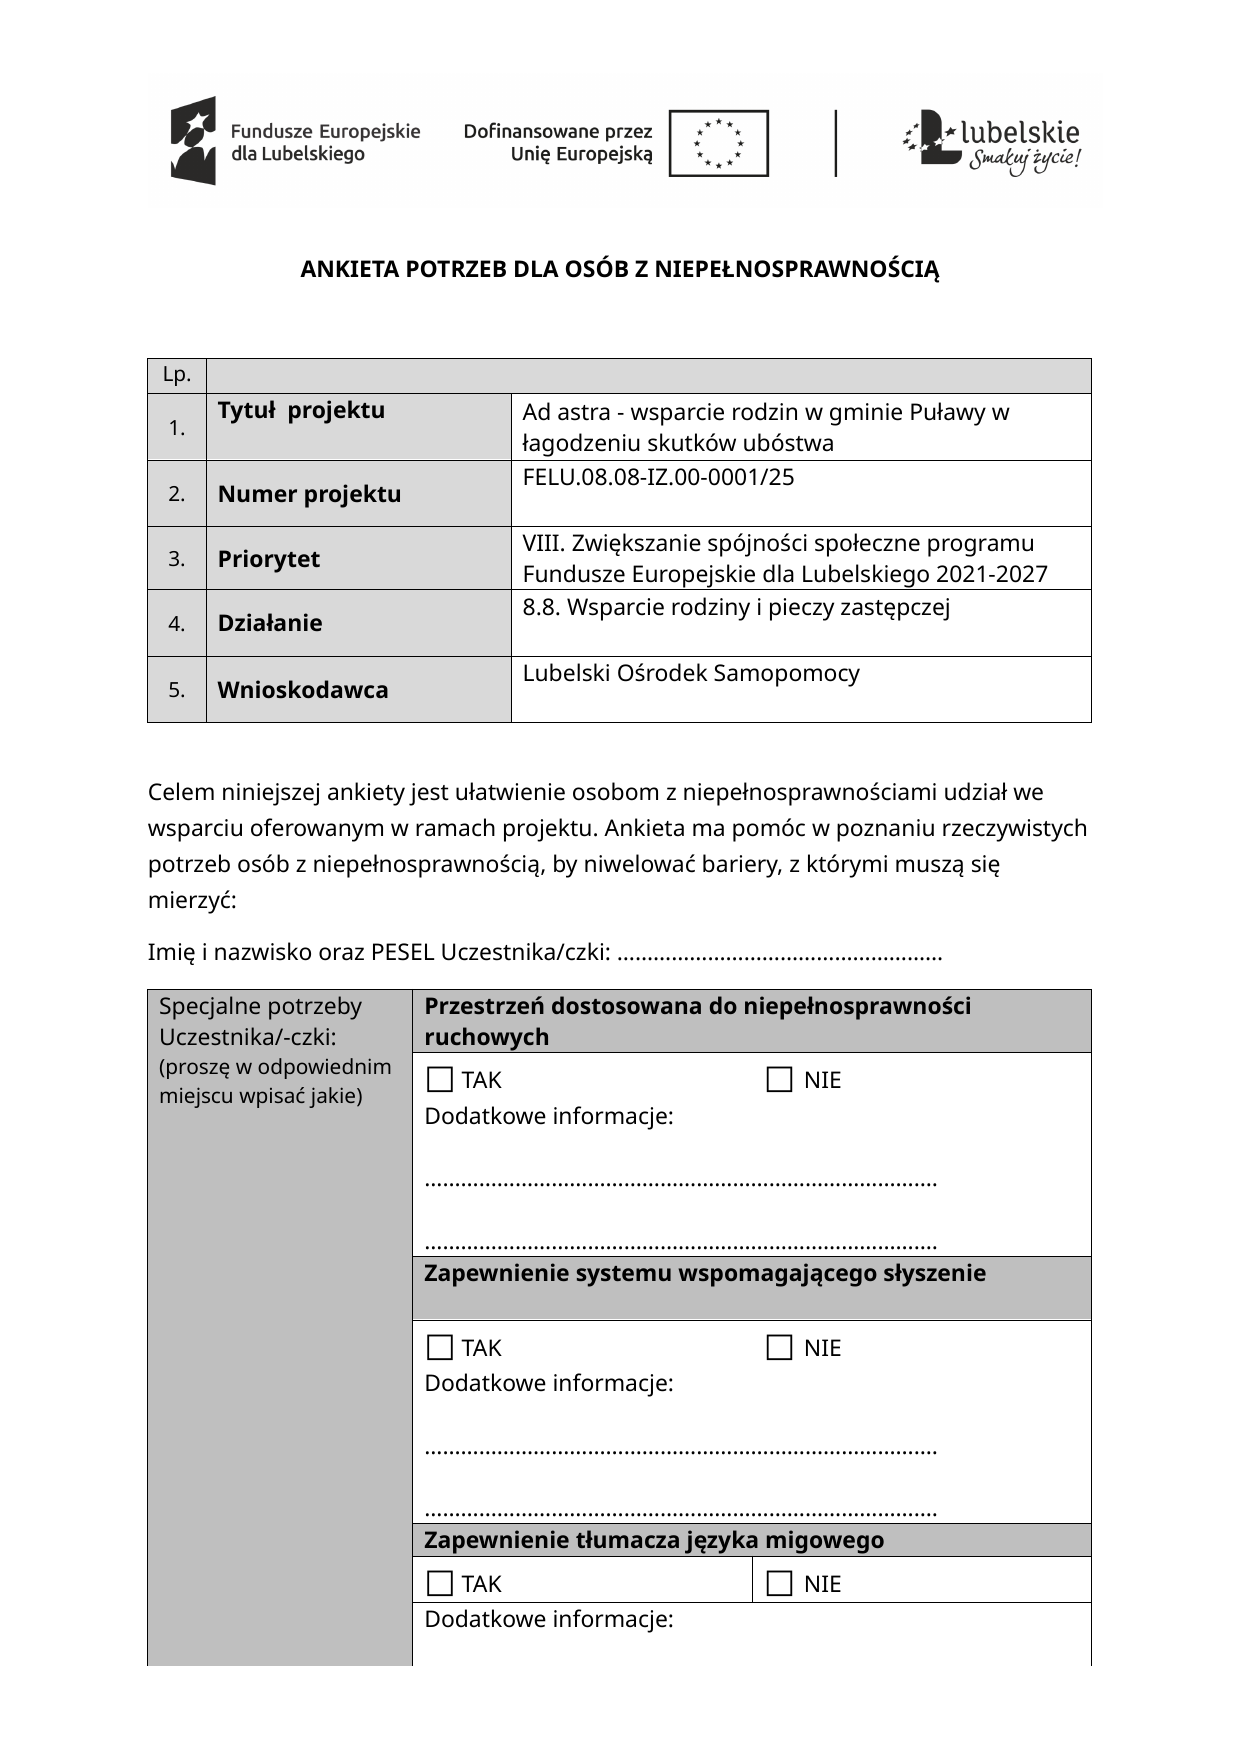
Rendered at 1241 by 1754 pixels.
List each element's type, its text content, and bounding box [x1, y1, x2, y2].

table_cell □ TAK [413, 1321, 752, 1366]
table_cell Dodatkowe informacje: …………………………………………………………………………. …………………………………………………………………………. [413, 1603, 1091, 1666]
table_cell Działanie [207, 590, 511, 656]
table_cell □ NIE [752, 1321, 1091, 1366]
table_cell Dodatkowe informacje: …………………………………………………………………………. …………………………………………………………………………. [413, 1099, 1091, 1256]
table_cell □ TAK [413, 1053, 752, 1099]
table_cell Zapewnienie systemu wspomagającego słyszenie [413, 1257, 1091, 1319]
table_header Przestrzeń dostosowana do niepełnosprawności ruchowych [413, 990, 1091, 1052]
table_cell FELU.08.08-IZ.00-0001/25 [512, 461, 1091, 526]
table_cell 2. [148, 461, 206, 526]
text Celem niniejszej ankiety jest ułatwienie osobom z niepełnosprawnościami udział we wsparciu oferowanym w ramach projektu. Ankieta ma pomóc w poznaniu rzeczywistych potrzeb osób z niepełnosprawnością, by niwelować bariery, z którymi muszą się mierzyć: [148, 776, 1093, 915]
table_cell Dodatkowe informacje: …………………………………………………………………………. …………………………………………………………………………. [413, 1366, 1091, 1523]
table_cell Zapewnienie tłumacza języka migowego [413, 1524, 1091, 1556]
table_cell 3. [148, 527, 206, 589]
table_cell Wnioskodawca [207, 657, 511, 722]
text Imię i nazwisko oraz PESEL Uczestnika/czki: ……………………………………………… [148, 936, 1093, 967]
table_cell Ad astra - wsparcie rodzin w gminie Puławy w łagodzeniu skutków ubóstwa [512, 394, 1091, 459]
text ANKIETA POTRZEB DLA OSÓB Z NIEPEŁNOSPRAWNOŚCIĄ [148, 253, 1093, 284]
table_cell Lubelski Ośrodek Samopomocy [512, 657, 1091, 722]
table_header Lp. [148, 359, 206, 393]
table_cell 5. [148, 657, 206, 722]
table_cell Numer projektu [207, 461, 511, 526]
table_cell □ TAK [413, 1557, 752, 1602]
table_cell □ NIE [753, 1557, 1091, 1602]
table_cell □ NIE [752, 1053, 1091, 1099]
table_cell VIII. Zwiększanie spójności społeczne programu Fundusze Europejskie dla Lubelskiego 2021-2027 [512, 527, 1091, 589]
table_cell 1. [148, 394, 206, 459]
table_cell Priorytet [207, 527, 511, 589]
table_cell 4. [148, 590, 206, 656]
table_header Specjalne potrzeby Uczestnika/-czki: (proszę w odpowiednim miejscu wpisać jakie) [148, 990, 412, 1666]
table_cell 8.8. Wsparcie rodziny i pieczy zastępczej [512, 590, 1091, 656]
table_header [207, 359, 1091, 393]
table_cell Tytuł projektu [207, 394, 511, 459]
